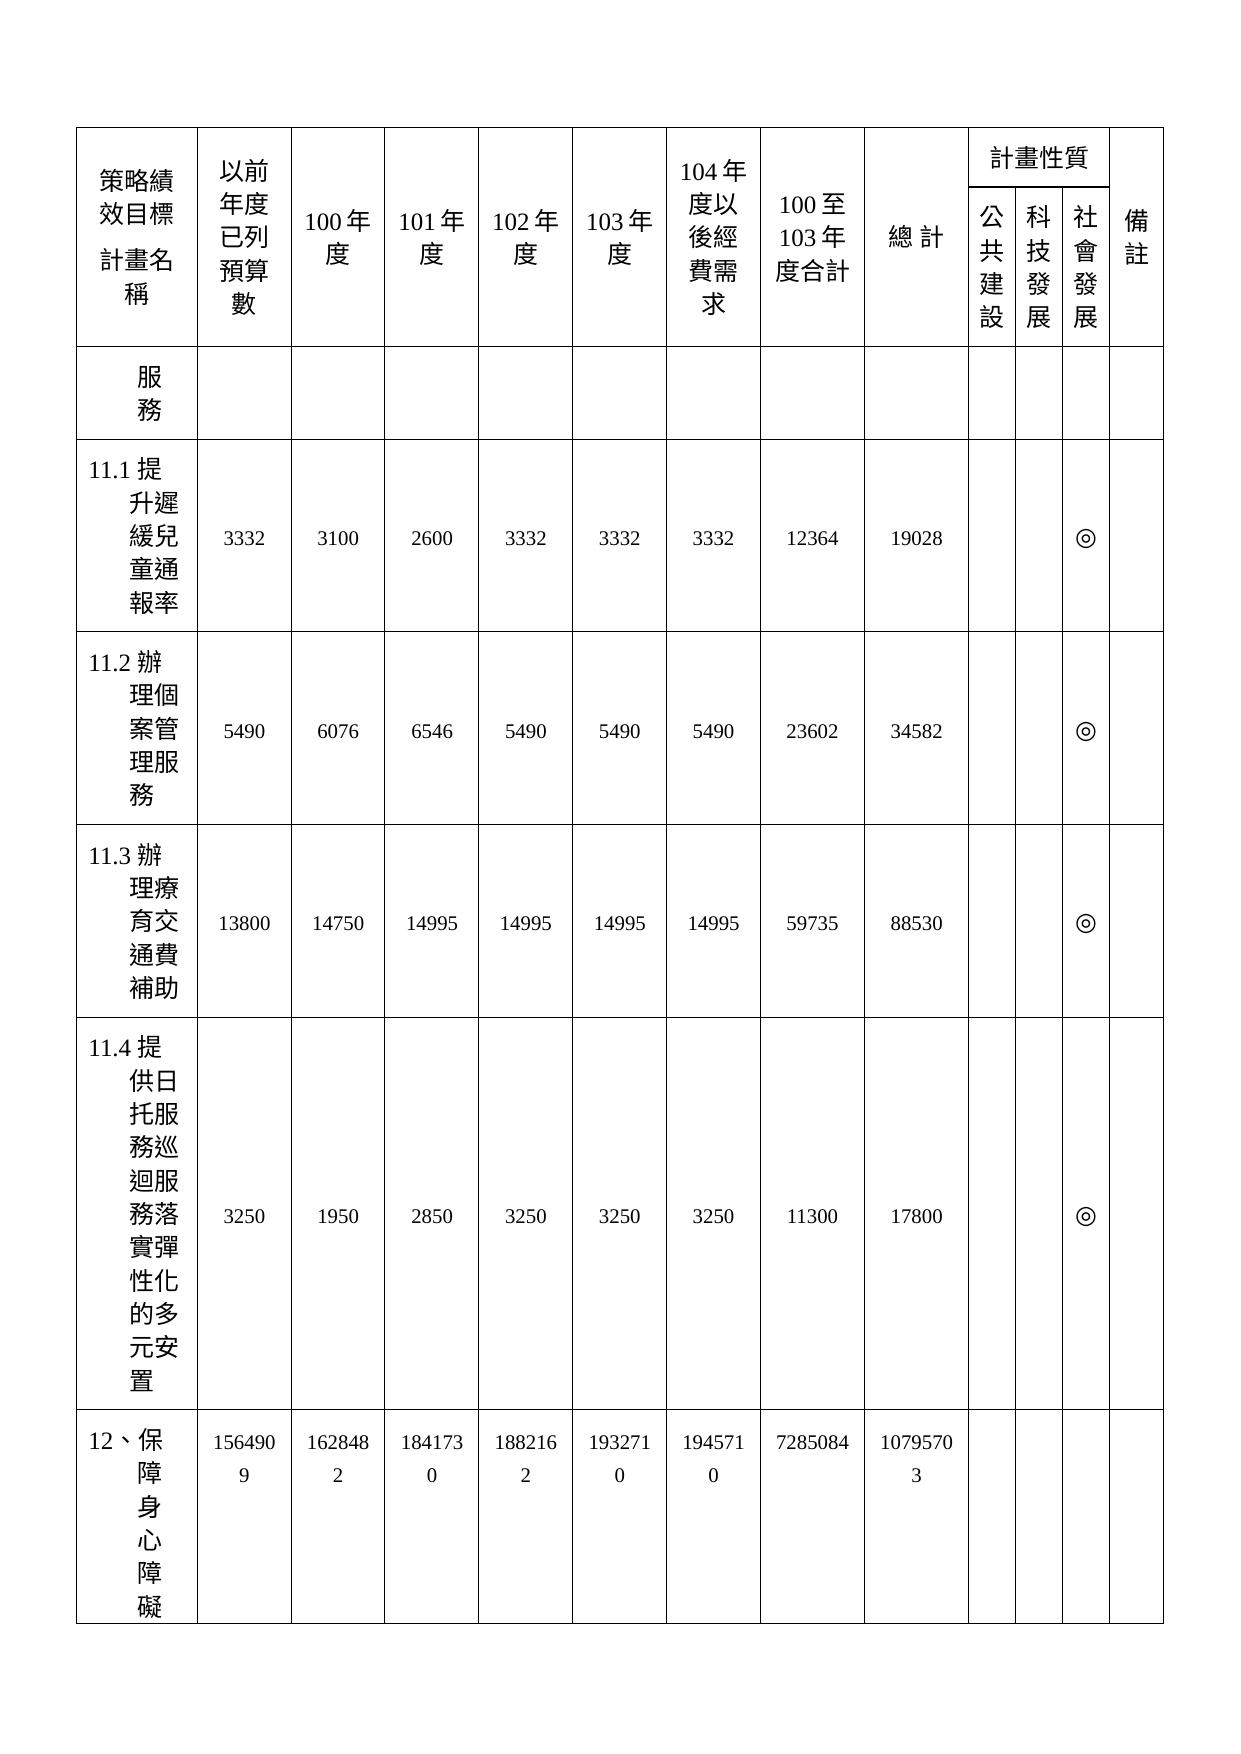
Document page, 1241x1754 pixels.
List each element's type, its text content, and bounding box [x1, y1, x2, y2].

table_cell 1841730 [385, 1410, 478, 1623]
table_cell 11300 [761, 1018, 864, 1409]
table_cell [969, 632, 1015, 824]
table_cell 加強辦理發展遲緩兒童早期療育服務 [77, 347, 197, 438]
table_cell [1110, 347, 1163, 438]
table_cell 3250 [198, 1018, 291, 1409]
table_cell [1110, 632, 1163, 824]
table_cell [1016, 1018, 1062, 1409]
table_header 總 計 [865, 128, 968, 346]
table_cell [969, 825, 1015, 1017]
table_header 以前年度已列預算數 [198, 128, 291, 346]
table_cell [969, 1410, 1015, 1623]
table_cell [292, 347, 384, 438]
table_cell 14995 [385, 825, 478, 1017]
table_cell 14750 [292, 825, 384, 1017]
table_cell 11.1 提升遲緩兒童通報率 [77, 440, 197, 631]
table_cell [385, 347, 478, 438]
table_cell [1016, 632, 1062, 824]
table_header 101年度 [385, 128, 478, 346]
table_cell [573, 347, 666, 438]
table_cell [761, 347, 864, 438]
table_cell 5490 [198, 632, 291, 824]
table_cell 社會發展 [1063, 188, 1109, 346]
table_cell 11.3 辦理療育交通費補助 [77, 825, 197, 1017]
table_cell 14995 [479, 825, 572, 1017]
table_cell 2850 [385, 1018, 478, 1409]
table_cell 13800 [198, 825, 291, 1017]
table_cell 7285084 [761, 1410, 864, 1623]
table_cell 公共建設 [969, 188, 1015, 346]
table_cell ◎ [1063, 1018, 1109, 1409]
table_cell 1950 [292, 1018, 384, 1409]
table_cell 2600 [385, 440, 478, 631]
table_cell [1016, 1410, 1062, 1623]
table_cell [1016, 440, 1062, 631]
table_header 104年度以後經費需求 [667, 128, 760, 346]
table_header 計畫性質 [969, 128, 1109, 186]
table_header 策略績效目標 計畫名稱 [77, 128, 197, 346]
table_cell 3250 [479, 1018, 572, 1409]
table_cell [1063, 1410, 1109, 1623]
table_header 103年度 [573, 128, 666, 346]
table_cell [1110, 1018, 1163, 1409]
table_cell 88530 [865, 825, 968, 1017]
table_cell 14995 [667, 825, 760, 1017]
table_cell [969, 440, 1015, 631]
table_cell 17800 [865, 1018, 968, 1409]
table_cell [1016, 825, 1062, 1017]
table_cell 23602 [761, 632, 864, 824]
table_cell 1932710 [573, 1410, 666, 1623]
table_cell 3100 [292, 440, 384, 631]
table_cell [1063, 347, 1109, 438]
table_cell 1945710 [667, 1410, 760, 1623]
table_cell [667, 347, 760, 438]
table_cell 科技發展 [1016, 188, 1062, 346]
table_header 備註 [1110, 128, 1163, 346]
table_header 100至103年度合計 [761, 128, 864, 346]
table_cell [1110, 440, 1163, 631]
table_cell 3250 [667, 1018, 760, 1409]
table_cell 34582 [865, 632, 968, 824]
table_cell 10795703 [865, 1410, 968, 1623]
table_header 102年度 [479, 128, 572, 346]
table_cell 3332 [667, 440, 760, 631]
table_cell 59735 [761, 825, 864, 1017]
table_cell 19028 [865, 440, 968, 631]
table_cell 1628482 [292, 1410, 384, 1623]
table_cell 保障身心障礙者基本生活，增進社會參與機會。 [77, 1410, 197, 1623]
table_cell 5490 [667, 632, 760, 824]
table_cell 14995 [573, 825, 666, 1017]
table_cell ◎ [1063, 632, 1109, 824]
table_cell 3332 [479, 440, 572, 631]
table_cell [198, 347, 291, 438]
table_cell 11.4 提供日托服務巡迴服務落實彈性化的多元安置 [77, 1018, 197, 1409]
table_cell 6546 [385, 632, 478, 824]
table_cell 5490 [479, 632, 572, 824]
table_cell [969, 1018, 1015, 1409]
table_cell [479, 347, 572, 438]
table_cell 1564909 [198, 1410, 291, 1623]
table_cell [1110, 1410, 1163, 1623]
table_cell 3332 [573, 440, 666, 631]
table_cell [1110, 825, 1163, 1017]
table_cell ◎ [1063, 440, 1109, 631]
table_cell 3250 [573, 1018, 666, 1409]
table_header 100年度 [292, 128, 384, 346]
table_cell 5490 [573, 632, 666, 824]
table_cell 3332 [198, 440, 291, 631]
table_cell [1016, 347, 1062, 438]
table_cell 12364 [761, 440, 864, 631]
table_cell 6076 [292, 632, 384, 824]
table_cell [865, 347, 968, 438]
table_cell ◎ [1063, 825, 1109, 1017]
table_cell [969, 347, 1015, 438]
table_cell 11.2 辦理個案管理服務 [77, 632, 197, 824]
table_cell 1882162 [479, 1410, 572, 1623]
